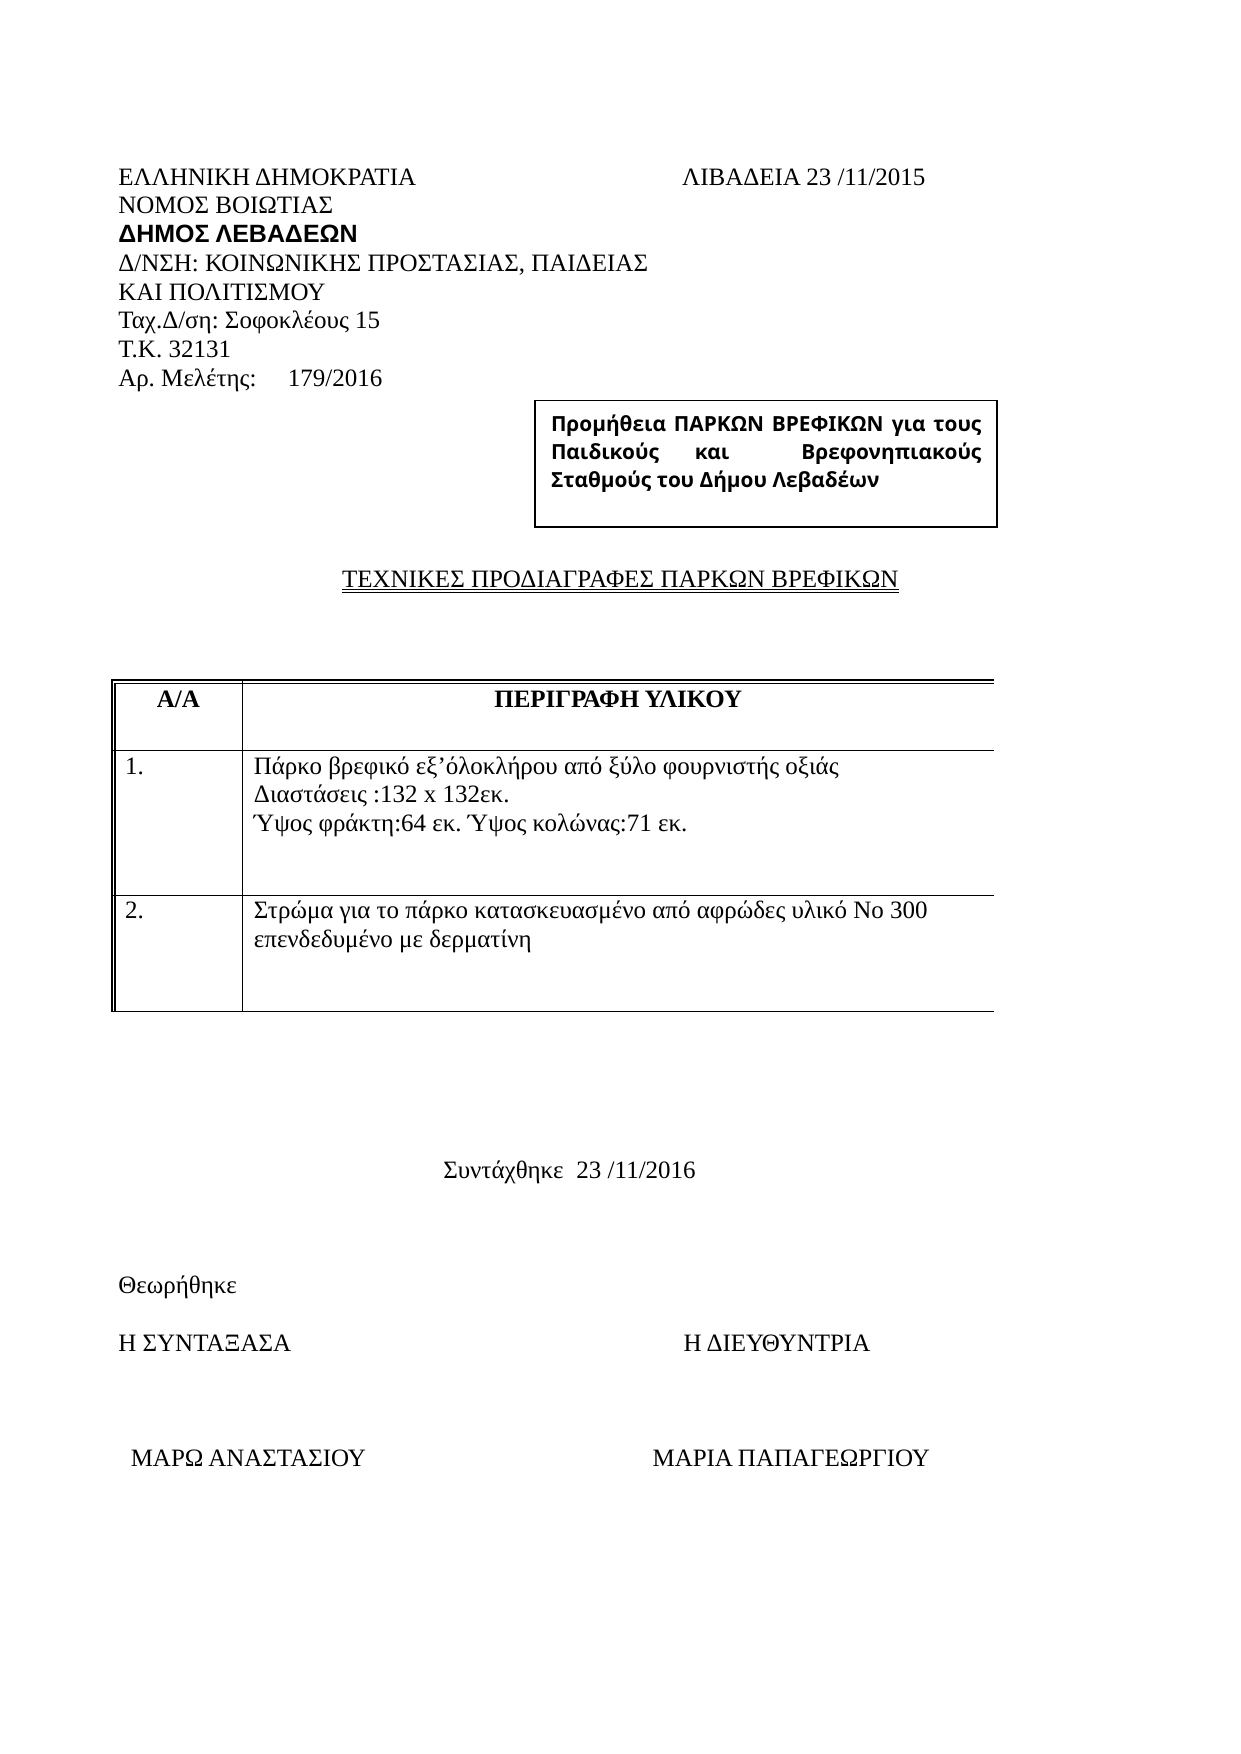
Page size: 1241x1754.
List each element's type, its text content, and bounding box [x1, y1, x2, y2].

subtitle ΔΗΜΟΣ ΛΕΒΑΔΕΩΝ [118, 219, 1122, 248]
subtitle ΕΛΛΗΝΙΚΗ ΔΗΜΟΚΡΑΤΙΑ ΛΙΒΑΔΕΙΑ 23 /11/2015 [118, 162, 1122, 191]
table_cell 1. [116, 751, 242, 894]
table_header ΠΕΡΙΓΡΑΦΗ ΥΛΙΚΟΥ [243, 684, 993, 750]
table_header Α/Α [116, 684, 242, 750]
table_cell [118, 1529, 983, 1553]
text Ταχ.Δ/ση: Σοφοκλέους 15 [118, 306, 1122, 334]
text Προμήθεια ΠΑΡΚΩΝ ΒΡΕΦΙΚΩΝ για τους Παιδικούς και Βρεφονηπιακούς Σταθμούς του Δήμου Λεβαδέων [551, 409, 981, 494]
table_cell 2. [116, 896, 242, 1011]
text Αρ. Μελέτης: 179/2016 [118, 363, 1122, 392]
text ΚΑΙ ΠΟΛΙΤΙΣΜΟΥ [118, 277, 1122, 306]
text ΤΕΧΝΙΚΕΣ ΠΡΟΔΙΑΓΡΑΦΕΣ ΠΑΡΚΩΝ ΒΡΕΦΙΚΩΝ [118, 564, 1122, 593]
table_cell Στρώμα για το πάρκο κατασκευασμένο από αφρώδες υλικό Νο 300 επενδεδυμένο με δερματίνη [243, 896, 993, 1011]
text Δ/ΝΣΗ: ΚΟΙΝΩΝΙΚΗΣ ΠΡΟΣΤΑΣΙΑΣ, ΠΑΙΔΕΙΑΣ [118, 248, 1122, 277]
table_cell Πάρκο βρεφικό εξ’όλοκλήρου από ξύλο φουρνιστής οξιάς Διαστάσεις :132 x 132εκ. Ύψος φράκτη:64 εκ. Ύψος κολώνας:71 εκ. [243, 751, 993, 894]
table_header Συντάχθηκε 23 /11/2016 Θεωρήθηκε Η ΣΥΝΤΑΞΑΣΑ Η ΔΙΕΥΘΥΝΤΡΙΑ ΜΑΡΩ ΑΝΑΣΤΑΣΙΟΥ ΜΑΡΙΑ ΠΑΠΑΓΕΩΡΓΙΟΥ [118, 1069, 983, 1529]
subtitle ΝΟΜΟΣ ΒΟΙΩΤΙΑΣ [118, 191, 1122, 219]
text Τ.Κ. 32131 [118, 334, 1122, 363]
